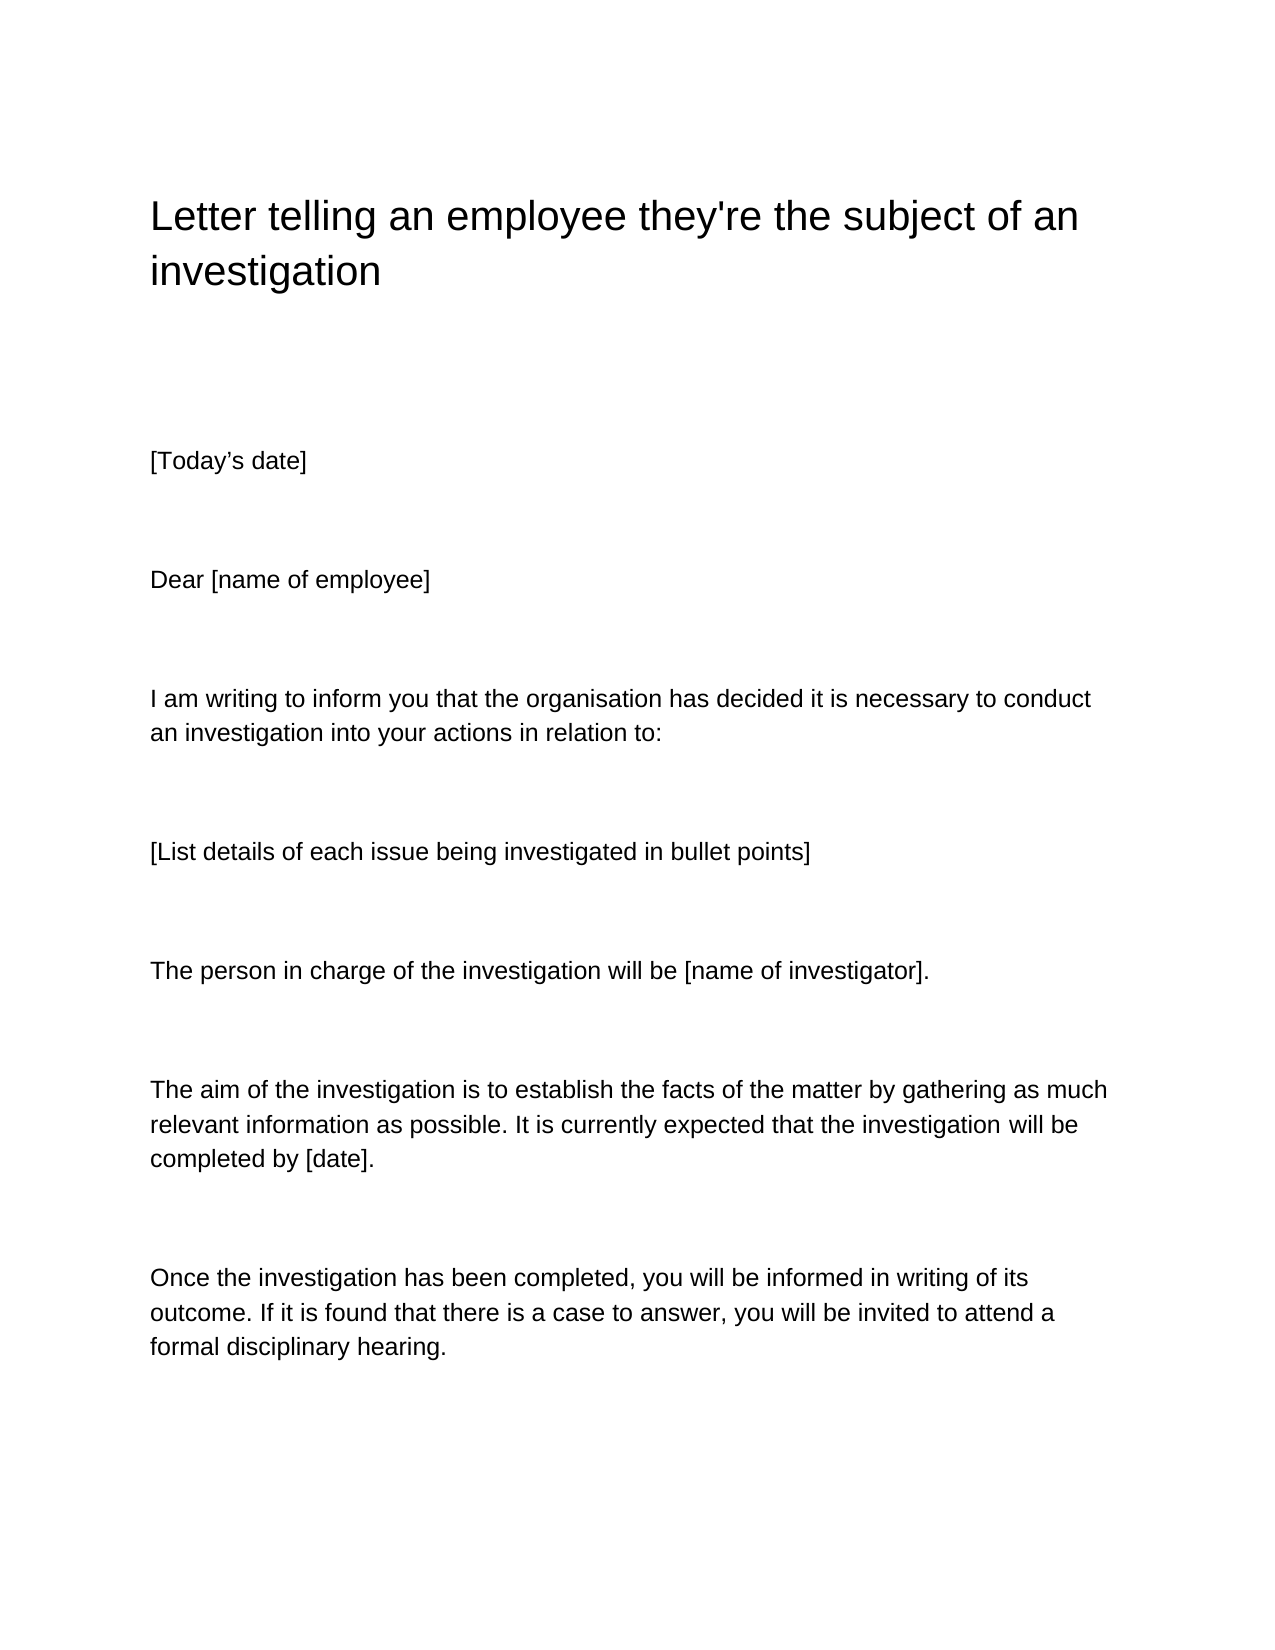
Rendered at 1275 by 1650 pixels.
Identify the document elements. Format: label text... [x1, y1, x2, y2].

subtitle Letter telling an employee they're the subject of an investigation [150, 192, 1125, 295]
text I am writing to inform you that the organisation has decided it is necessary to conduct an investigation into your actions in relation to: [150, 684, 1125, 747]
text Once the investigation has been completed, you will be informed in writing of its outcome. If it is found that there is a case to answer, you will be invited to attend a formal disciplinary hearing. [150, 1263, 1125, 1361]
text [List details of each issue being investigated in bullet points] [150, 837, 1125, 866]
text The person in charge of the investigation will be [name of investigator]. [150, 956, 1125, 985]
text Dear [name of employee] [150, 565, 1125, 593]
text The aim of the investigation is to establish the facts of the matter by gathering as much relevant information as possible. It is currently expected that the investigation will be completed by [date]. [150, 1075, 1125, 1173]
text [Today’s date] [150, 446, 1125, 474]
